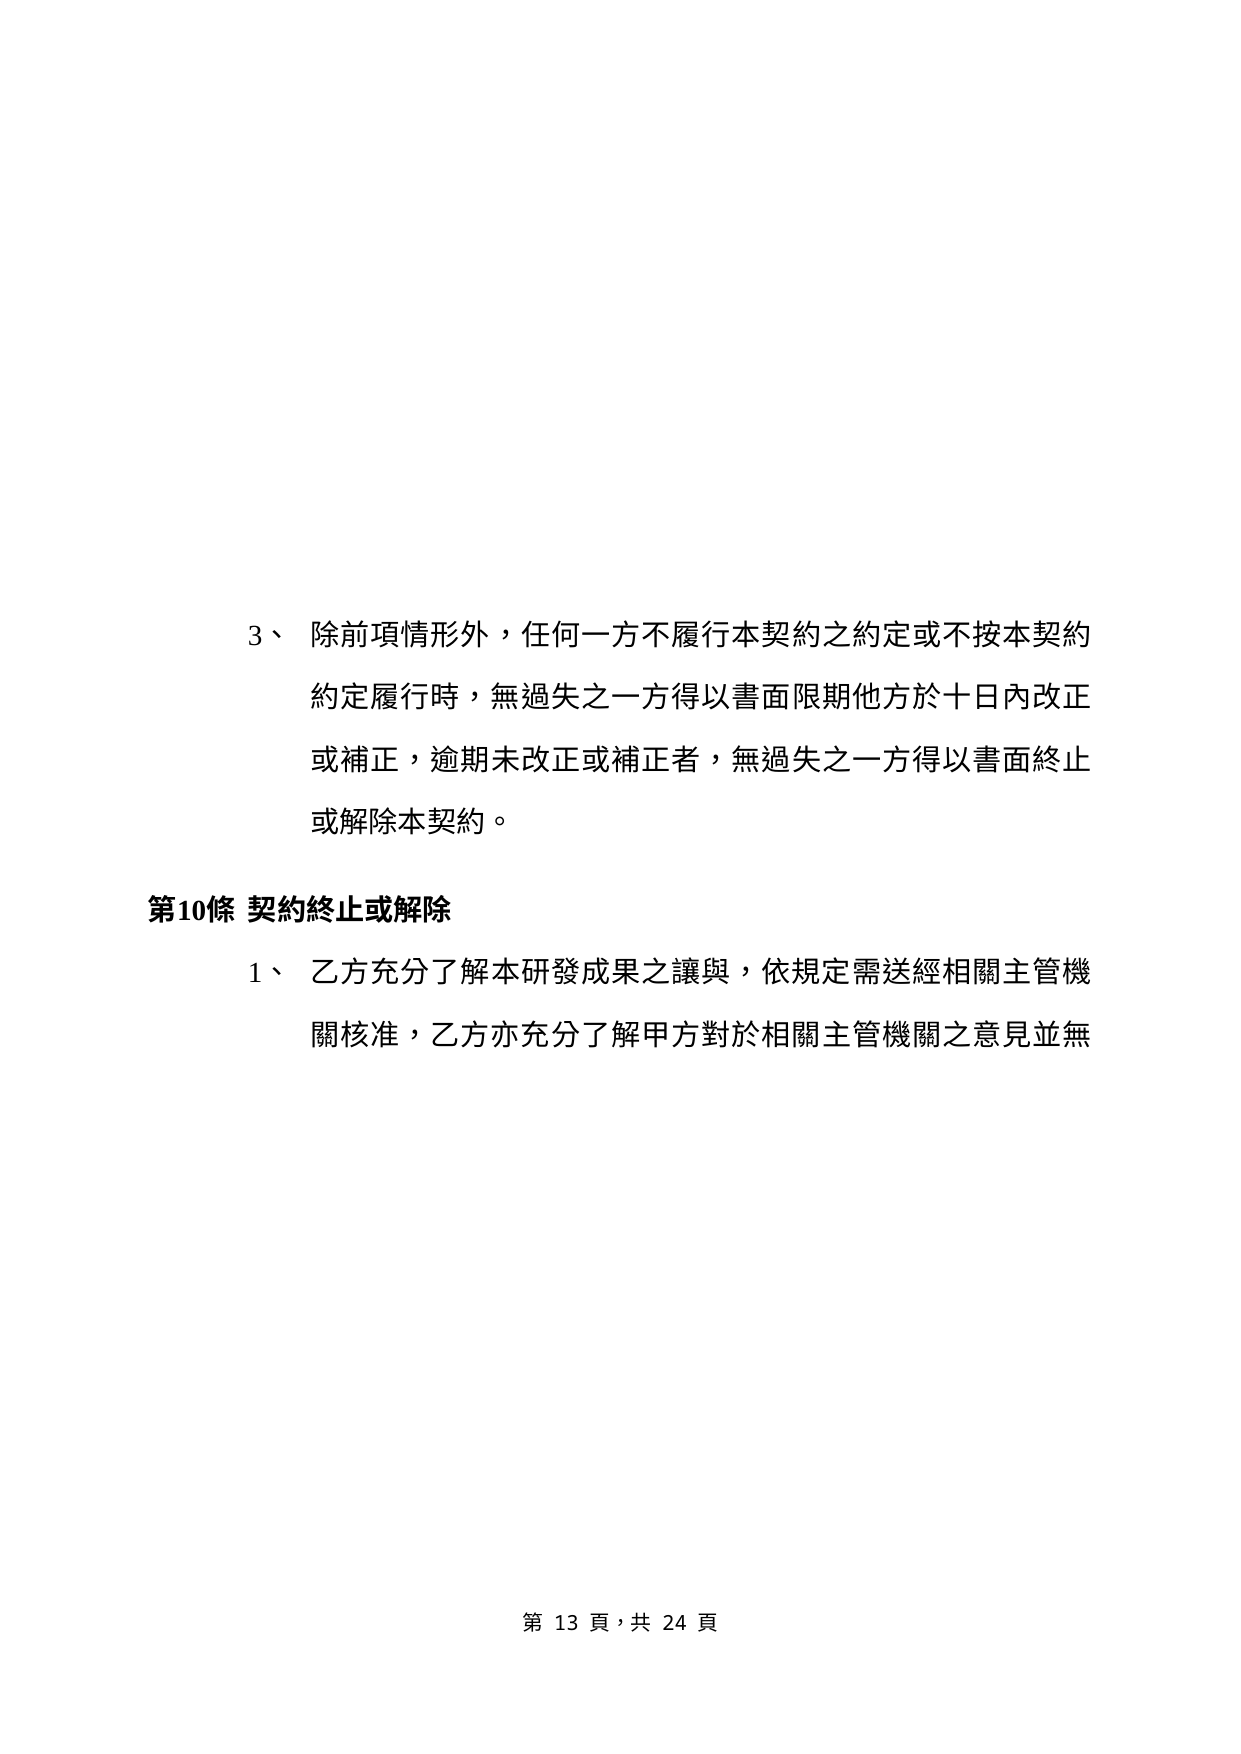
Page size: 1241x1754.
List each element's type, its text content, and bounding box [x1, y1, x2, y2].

list 契約終止或解除 [148, 866, 1092, 928]
list 乙方充分了解本研發成果之讓與，依規定需送經相關主管機關核准，乙方亦充分了解甲方對於相關主管機關之意見並無 [248, 928, 1092, 1053]
list 除前項情形外，任何一方不履行本契約之約定或不按本契約約定履行時，無過失之一方得以書面限期他方於十日內改正或補正，逾期未改正或補正者，無過失之一方得以書面終止或解除本契約。 [248, 591, 1092, 841]
